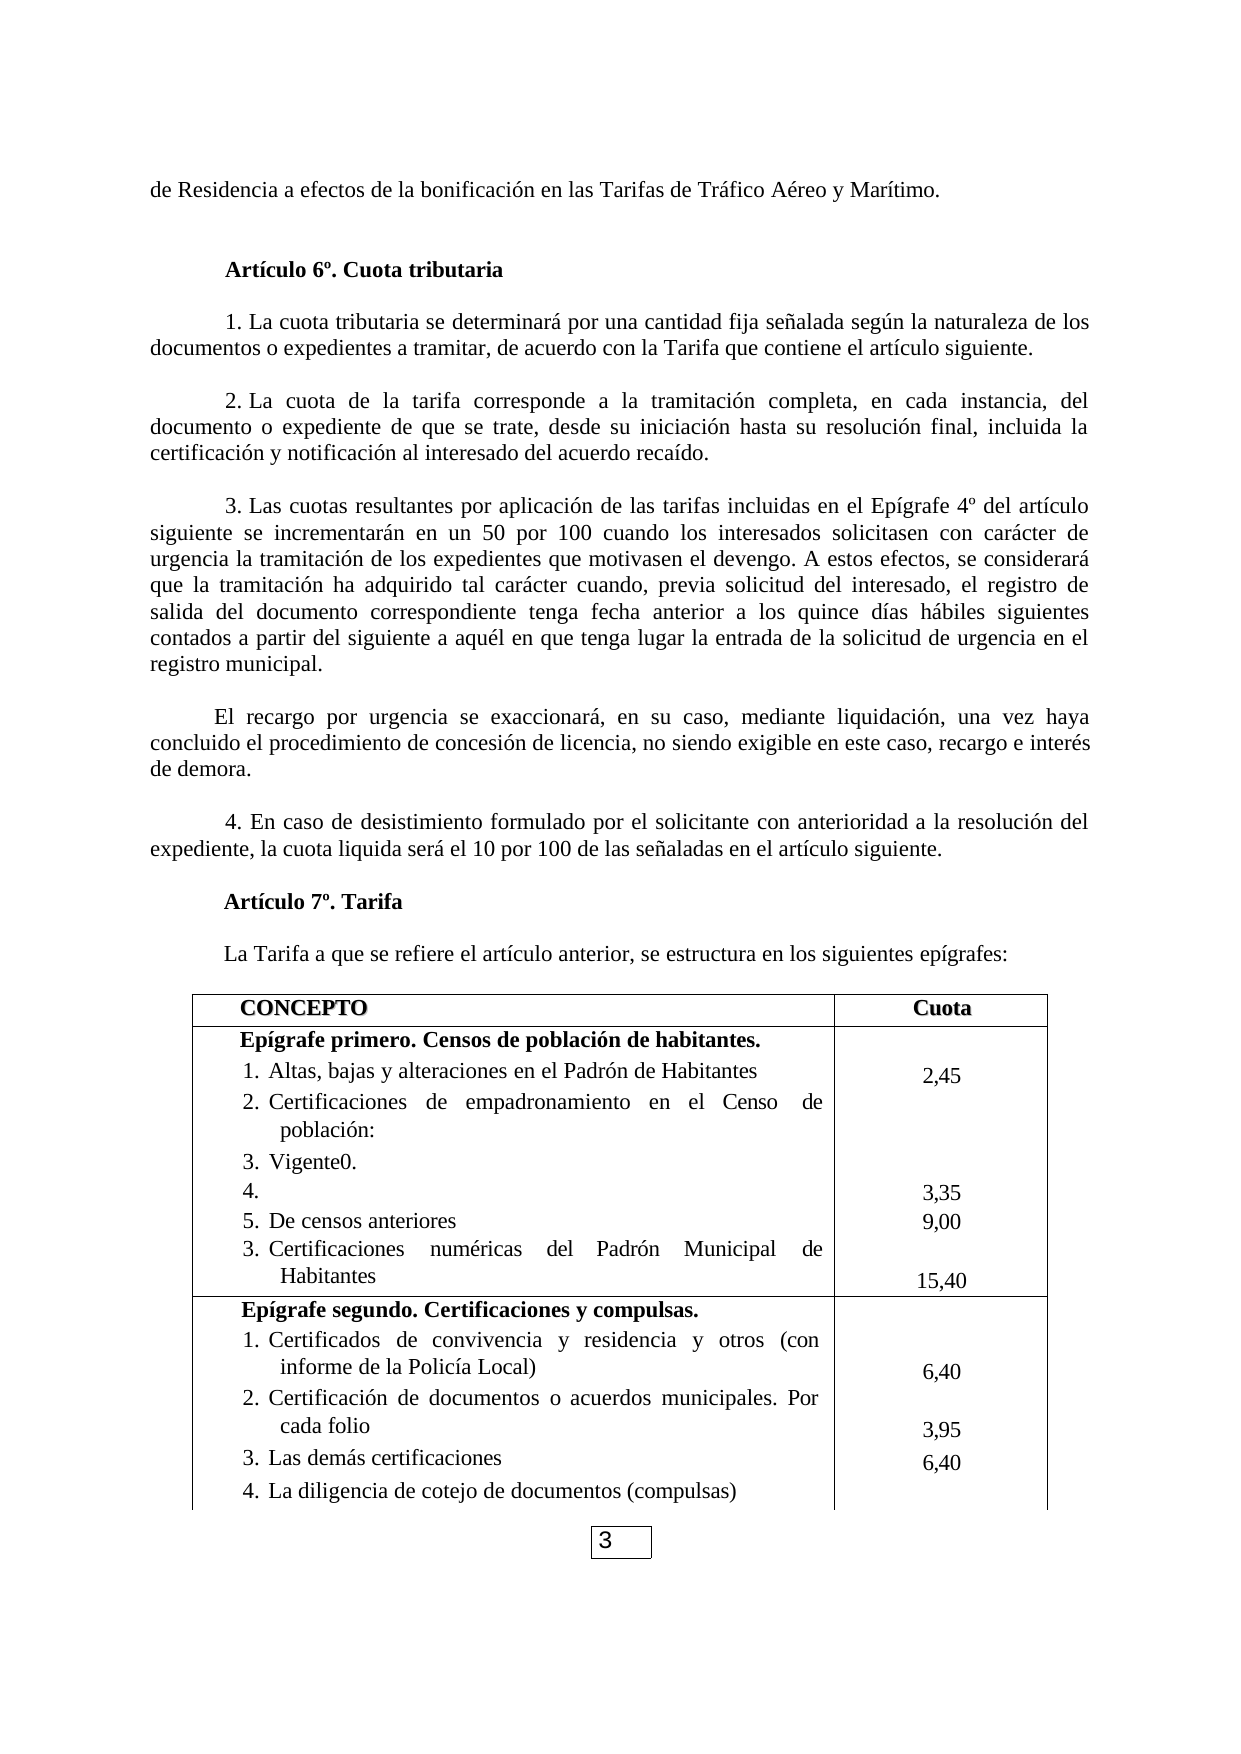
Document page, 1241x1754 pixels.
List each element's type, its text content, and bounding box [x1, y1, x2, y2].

list La cuota tributaria se determinará por una cantidad fija señalada según la naturaleza de los documentos o expedientes a tramitar, de acuerdo con la Tarifa que contiene el artículo siguiente. [150, 308, 1090, 360]
table_cell [835, 1325, 1047, 1354]
table_cell 3. Certificaciones numéricas del Padrón Municipal [193, 1237, 792, 1263]
table_cell 1. Altas, bajas y alteraciones en el Padrón de Habitantes [193, 1055, 792, 1090]
list Las cuotas resultantes por aplicación de las tarifas incluidas en el Epígrafe 4º del artículo siguiente se incrementarán en un 50 por 100 cuando los interesados solicitasen con carácter de urgencia la tramitación de los expedientes que motivasen el devengo. A estos efectos, se considerará que la tramitación ha adquirido tal carácter cuando, previa solicitud del interesado, el registro de salida del documento correspondiente tenga fecha anterior a los quince días hábiles siguientes contados a partir del siguiente a aquél en que tenga lugar la entrada de la solicitud de urgencia en el registro municipal. [150, 492, 1091, 677]
table_cell población: [193, 1116, 792, 1146]
table_cell [792, 1263, 834, 1296]
table_cell cada folio [193, 1413, 834, 1445]
list La cuota de la tarifa corresponde a la tramitación completa, en cada instancia, del documento o expediente de que se trate, desde su iniciación hasta su resolución final, incluida la certificación y notificación al interesado del acuerdo recaído. [150, 387, 1090, 466]
table_cell [792, 1027, 834, 1055]
table_cell [792, 1055, 834, 1090]
table_cell 2. Certificaciones de empadronamiento en el Censo [193, 1090, 792, 1116]
table_cell [792, 1208, 834, 1237]
table_cell [835, 1478, 1047, 1510]
table_cell Epígrafe primero. Censos de población de habitantes. [193, 1027, 792, 1055]
table_cell [792, 1146, 834, 1177]
table_cell 4. [193, 1177, 792, 1207]
text El recargo por urgencia se exaccionará, en su caso, mediante liquidación, una vez haya concluido el procedimiento de concesión de licencia, no siendo exigible en este caso, recargo e interés de demora. [150, 703, 1091, 782]
table_cell [835, 1297, 1047, 1325]
table_cell 2,45 [835, 1055, 1047, 1090]
table_cell 3. Las demás certificaciones [193, 1445, 834, 1477]
table_cell Epígrafe segundo. Certificaciones y compulsas. [193, 1297, 834, 1325]
table_cell 15,40 [835, 1263, 1047, 1296]
text La Tarifa a que se refiere el artículo anterior, se estructura en los siguientes epígrafes: [223, 940, 1103, 967]
table_cell [792, 1116, 834, 1146]
table_cell [835, 1027, 1047, 1055]
table_cell 3,95 [835, 1413, 1047, 1445]
table_header CONCEPTO [193, 995, 834, 1026]
subtitle Artículo 6º. Cuota tributaria [225, 256, 1103, 282]
text de Residencia a efectos de la bonificación en las Tarifas de Tráfico Aéreo y Marítimo. [150, 176, 1103, 203]
table_cell [792, 1177, 834, 1207]
table_cell informe de la Policía Local) [193, 1354, 834, 1386]
table_cell [835, 1146, 1047, 1177]
table_cell [835, 1116, 1047, 1146]
table_cell 3. Vigente0. [193, 1146, 792, 1177]
table_cell 3,35 [835, 1177, 1047, 1207]
table_cell 6,40 [835, 1354, 1047, 1386]
table_cell 4. La diligencia de cotejo de documentos (compulsas) [193, 1478, 834, 1510]
table_header Cuota [835, 995, 1047, 1026]
table_cell [835, 1237, 1047, 1263]
table_cell 1. Certificados de convivencia y residencia y otros (con [193, 1325, 834, 1354]
table_cell 6,40 [835, 1445, 1047, 1477]
list En caso de desistimiento formulado por el solicitante con anterioridad a la resolución del expediente, la cuota liquida será el 10 por 100 de las señaladas en el artículo siguiente. [150, 808, 1091, 861]
table_cell de [792, 1237, 834, 1263]
table_cell de [792, 1090, 834, 1116]
table_cell [835, 1090, 1047, 1116]
table_cell 2. Certificación de documentos o acuerdos municipales. Por [193, 1386, 834, 1412]
table_cell 5. De censos anteriores [193, 1208, 792, 1237]
subtitle Artículo 7º. Tarifa [223, 888, 1103, 914]
table_cell Habitantes [193, 1263, 792, 1296]
table_cell [835, 1386, 1047, 1412]
table_cell 9,00 [835, 1208, 1047, 1237]
